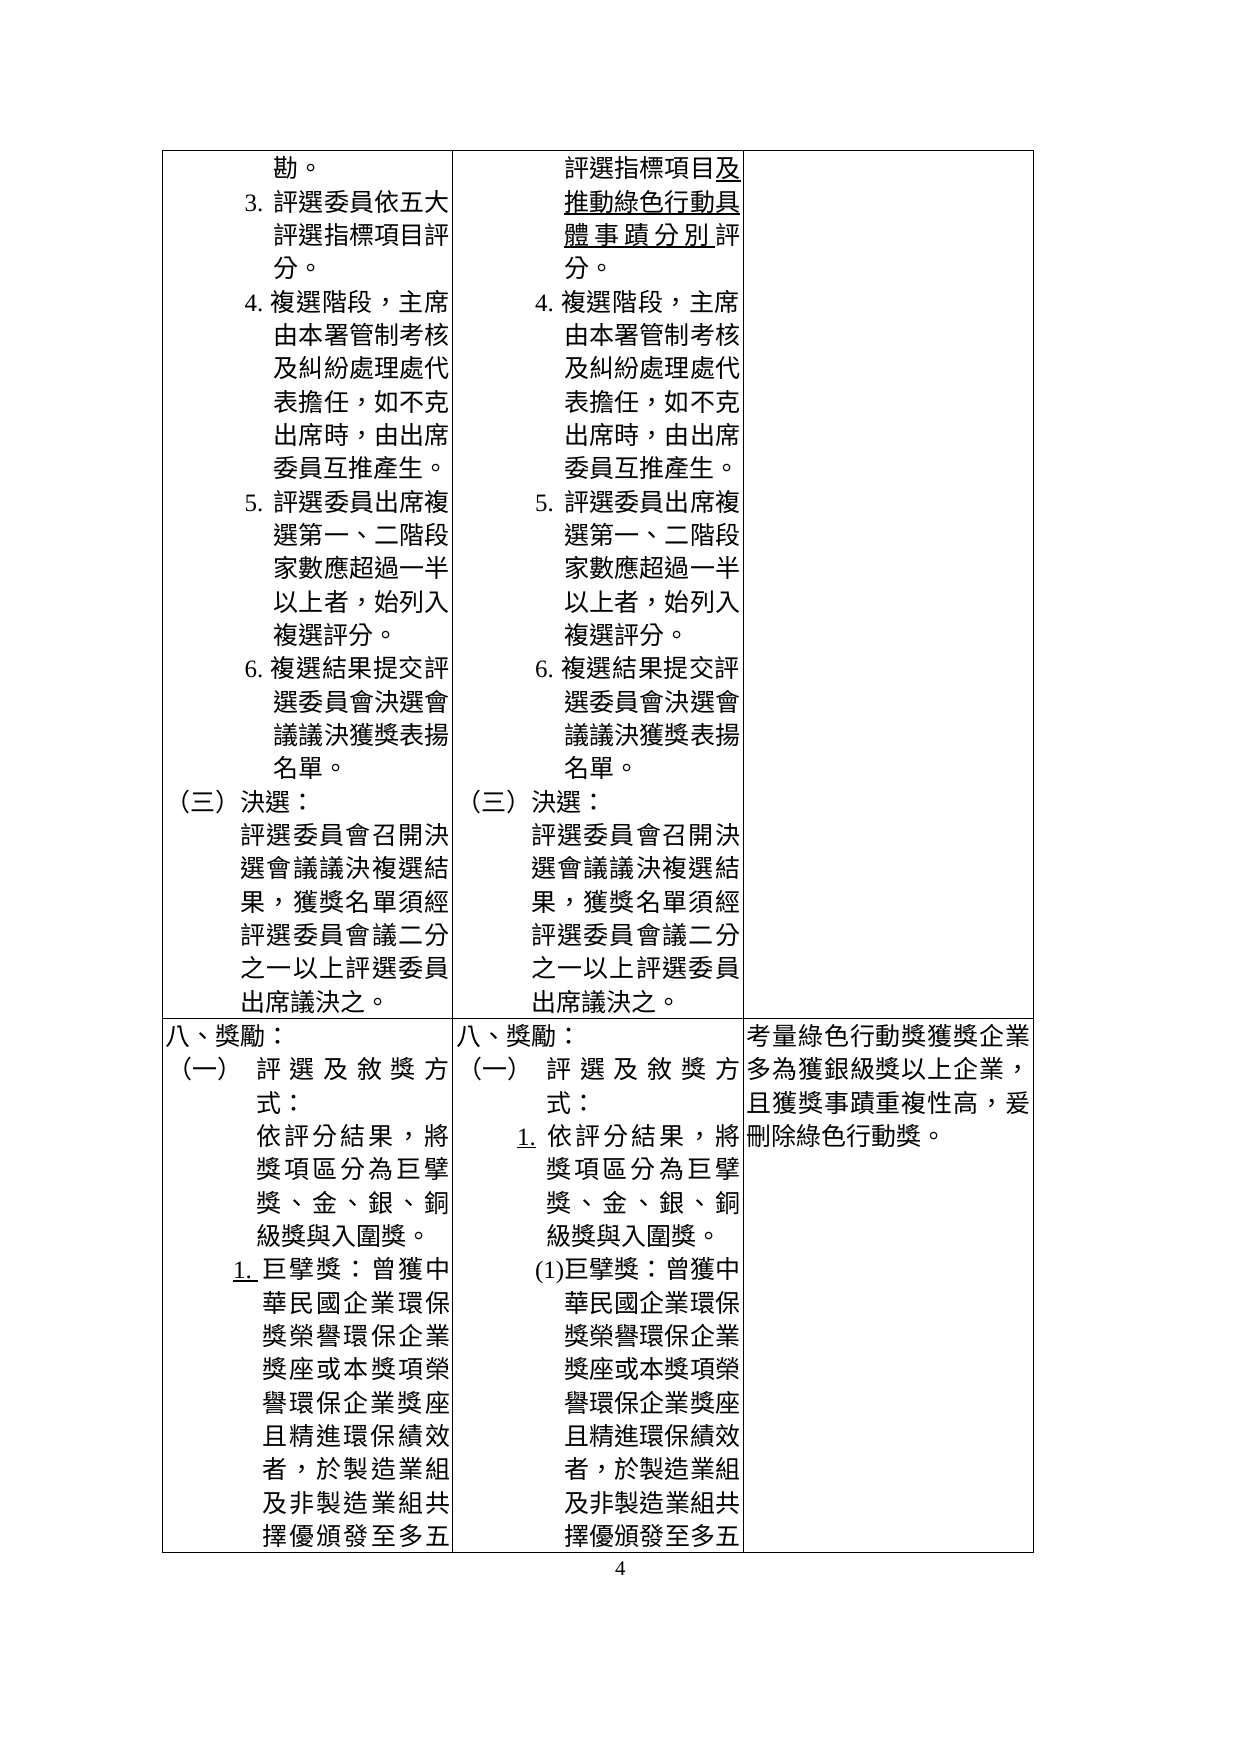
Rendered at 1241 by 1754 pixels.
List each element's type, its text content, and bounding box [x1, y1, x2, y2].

table_cell 考量綠色行動獎獲獎企業多為獲銀級獎以上企業，且獲獎事蹟重複性高，爰刪除綠色行動獎。 [744, 1019, 1033, 1552]
table_cell 評選指標項目及推動綠色行動具體事蹟分別評分。 4. 複選階段，主席由本署管制考核及糾紛處理處代表擔任，如不克出席時，由出席委員互推產生。 5. 評選委員出席複選第一、二階段家數應超過一半以上者，始列入複選評分。 6. 複選結果提交評選委員會決選會議議決獲獎表揚名單。 （三）決選： 評選委員會召開決選會議議決複選結果，獲獎名單須經評選委員會議二分之一以上評選委員出席議決之。 [453, 151, 743, 1018]
table_cell 八、獎勵： 評選及敘獎方式： 1. 依評分結果，將獎項區分為巨擘獎、金、銀、銅級獎與入圍獎。 (1)巨擘獎：曾獲中華民國企業環保獎榮譽環保企業獎座或本獎項榮譽環保企業獎座且精進環保績效者，於製造業組及非製造業組共擇優頒發至多五 [453, 1019, 743, 1552]
table_cell [744, 151, 1033, 1018]
table_cell 勘。 3. 評選委員依五大評選指標項目評分。 4. 複選階段，主席由本署管制考核及糾紛處理處代表擔任，如不克出席時，由出席委員互推產生。 5. 評選委員出席複選第一、二階段家數應超過一半以上者，始列入複選評分。 6. 複選結果提交評選委員會決選會議議決獲獎表揚名單。 （三）決選： 評選委員會召開決選會議議決複選結果，獲獎名單須經評選委員會議二分之一以上評選委員出席議決之。 [163, 151, 452, 1018]
table_cell 八、獎勵： 評選及敘獎方式： 依評分結果，將獎項區分為巨擘獎、金、銀、銅級獎與入圍獎。 巨擘獎：曾獲中華民國企業環保獎榮譽環保企業獎座或本獎項榮譽環保企業獎座且精進環保績效者，於製造業組及非製造業組共擇優頒發至多五名。 金級獎：評分達九十分以上。 銀級獎：評分達八十五分以上。 銅級獎：評分達八十分以上。 入圍獎：評分達七十八分以上。 舉辦頒獎典禮，由本署公開頒發獎牌，頒發獎項為巨擘獎、金、銀、銅級獎；入圍獎獲獎狀一紙。 獲獎企業由本署公布名單，並透過新聞、電視媒體、網路、觀摩會等活動公開表揚其績優環保事蹟。 [163, 1019, 452, 1552]
